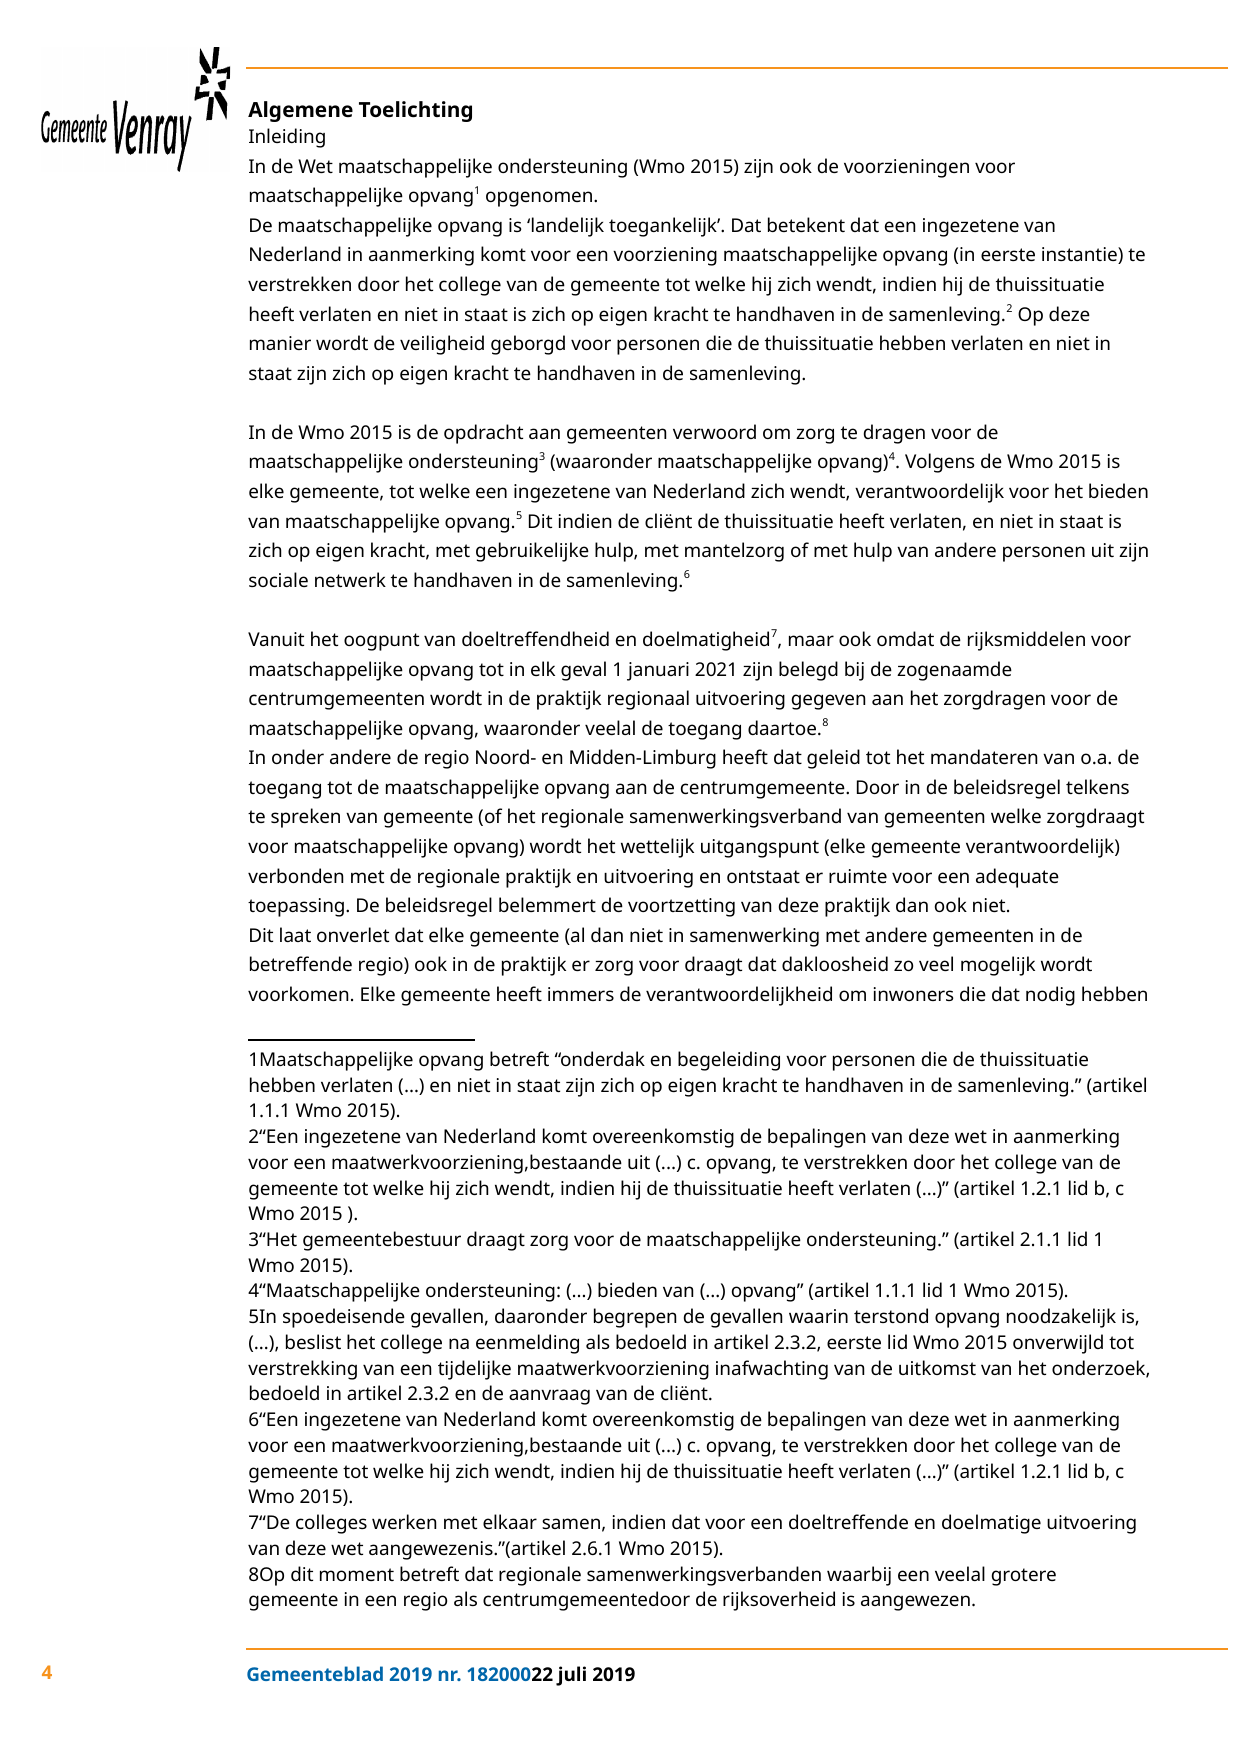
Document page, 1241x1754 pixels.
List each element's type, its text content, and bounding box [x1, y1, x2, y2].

text “Het gemeentebestuur draagt zorg voor de maatschappelijke ondersteuning.” (artikel 2.1.1 lid 1 Wmo 2015). [248, 1226, 1152, 1278]
text Op dit moment betreft dat regionale samenwerkingsverbanden waarbij een veelal grotere gemeente in een regio als centrumgemeentedoor de rijksoverheid is aangewezen. [248, 1561, 1152, 1612]
text “Maatschappelijke ondersteuning: (…) bieden van (…) opvang” (artikel 1.1.1 lid 1 Wmo 2015). [248, 1278, 1152, 1303]
text Algemene Toelichting [248, 95, 1152, 123]
text Vanuit het oogpunt van doeltreffendheid en doelmatigheid, maar ook omdat de rijksmiddelen voor maatschappelijke opvang tot in elk geval 1 januari 2021 zijn belegd bij de zogenaamde centrumgemeenten wordt in de praktijk regionaal uitvoering gegeven aan het zorgdragen voor de maatschappelijke opvang, waaronder veelal de toegang daartoe. [248, 626, 1152, 741]
text “De colleges werken met elkaar samen, indien dat voor een doeltreffende en doelmatige uitvoering van deze wet aangewezenis.”(artikel 2.6.1 Wmo 2015). [248, 1509, 1152, 1561]
text In de Wmo 2015 is de opdracht aan gemeenten verwoord om zorg te dragen voor de maatschappelijke ondersteuning (waaronder maatschappelijke opvang). Volgens de Wmo 2015 is elke gemeente, tot welke een ingezetene van Nederland zich wendt, verantwoordelijk voor het bieden van maatschappelijke opvang. Dit indien de cliënt de thuissituatie heeft verlaten, en niet in staat is zich op eigen kracht, met gebruikelijke hulp, met mantelzorg of met hulp van andere personen uit zijn sociale netwerk te handhaven in de samenleving. [248, 419, 1152, 593]
text In de Wet maatschappelijke ondersteuning (Wmo 2015) zijn ook de voorzieningen voor maatschappelijke opvang opgenomen. [248, 153, 1152, 208]
text In spoedeisende gevallen, daaronder begrepen de gevallen waarin terstond opvang noodzakelijk is, (…), beslist het college na eenmelding als bedoeld in artikel 2.3.2, eerste lid Wmo 2015 onverwijld tot verstrekking van een tijdelijke maatwerkvoorziening inafwachting van de uitkomst van het onderzoek, bedoeld in artikel 2.3.2 en de aanvraag van de cliënt. [248, 1303, 1152, 1406]
text In onder andere de regio Noord- en Midden-Limburg heeft dat geleid tot het mandateren van o.a. de toegang tot de maatschappelijke opvang aan de centrumgemeente. Door in de beleidsregel telkens te spreken van gemeente (of het regionale samenwerkingsverband van gemeenten welke zorgdraagt voor maatschappelijke opvang) wordt het wettelijk uitgangspunt (elke gemeente verantwoordelijk) verbonden met de regionale praktijk en uitvoering en ontstaat er ruimte voor een adequate toepassing. De beleidsregel belemmert de voortzetting van deze praktijk dan ook niet. [248, 744, 1152, 918]
text “Een ingezetene van Nederland komt overeenkomstig de bepalingen van deze wet in aanmerking voor een maatwerkvoorziening,bestaande uit (...) c. opvang, te verstrekken door het college van de gemeente tot welke hij zich wendt, indien hij de thuissituatie heeft verlaten (…)” (artikel 1.2.1 lid b, c Wmo 2015 ). [248, 1123, 1152, 1226]
text De maatschappelijke opvang is ‘landelijk toegankelijk’. Dat betekent dat een ingezetene van Nederland in aanmerking komt voor een voorziening maatschappelijke opvang (in eerste instantie) te verstrekken door het college van de gemeente tot welke hij zich wendt, indien hij de thuissituatie heeft verlaten en niet in staat is zich op eigen kracht te handhaven in de samenleving. Op deze manier wordt de veiligheid geborgd voor personen die de thuissituatie hebben verlaten en niet in staat zijn zich op eigen kracht te handhaven in de samenleving. [248, 212, 1152, 386]
text “Een ingezetene van Nederland komt overeenkomstig de bepalingen van deze wet in aanmerking voor een maatwerkvoorziening,bestaande uit (...) c. opvang, te verstrekken door het college van de gemeente tot welke hij zich wendt, indien hij de thuissituatie heeft verlaten (…)” (artikel 1.2.1 lid b, c Wmo 2015). [248, 1406, 1152, 1509]
text Maatschappelijke opvang betreft “onderdak en begeleiding voor personen die de thuissituatie hebben verlaten (…) en niet in staat zijn zich op eigen kracht te handhaven in de samenleving.” (artikel 1.1.1 Wmo 2015). [248, 1046, 1152, 1123]
text Dit laat onverlet dat elke gemeente (al dan niet in samenwerking met andere gemeenten in de betreffende regio) ook in de praktijk er zorg voor draagt dat dakloosheid zo veel mogelijk wordt voorkomen. Elke gemeente heeft immers de verantwoordelijkheid om inwoners die dat nodig hebben [248, 922, 1152, 1007]
text Inleiding [248, 123, 1152, 149]
picture [41, 47, 231, 172]
